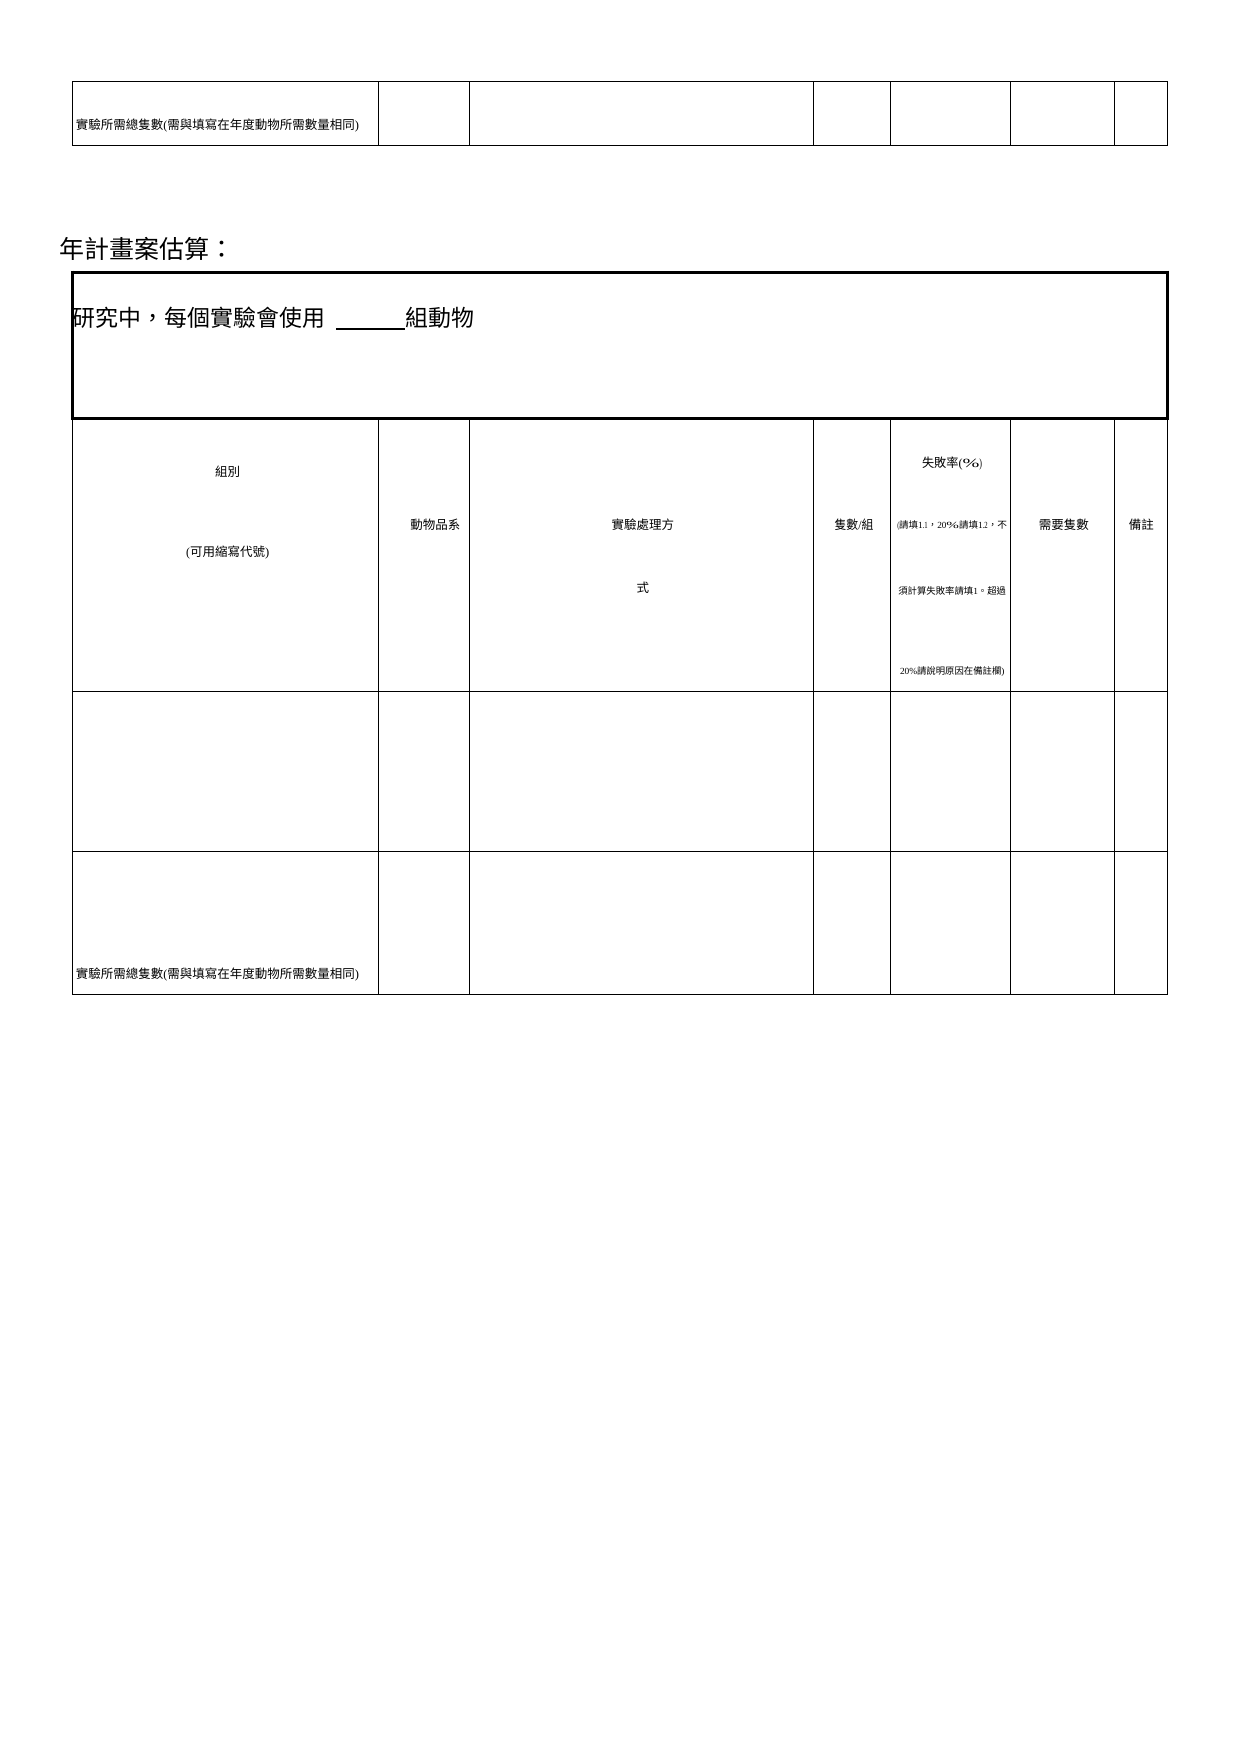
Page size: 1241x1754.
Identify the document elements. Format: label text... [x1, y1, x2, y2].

table_cell [1115, 82, 1167, 144]
table_cell [891, 852, 1010, 994]
table_cell 動物品系 [379, 420, 469, 691]
table_cell 失敗率(%) (請填1.1，20%請填1.2，不須計算失敗率請填1。超過 20%請說明原因在備註欄) [891, 420, 1010, 691]
table_cell [470, 852, 813, 994]
text 年計畫案估算： [59, 208, 1181, 271]
table_cell 實驗所需總隻數(需與填寫在年度動物所需數量相同) [73, 852, 378, 994]
table_cell [1011, 852, 1114, 994]
table_cell [814, 852, 890, 994]
table_cell [814, 692, 890, 851]
table_cell [379, 82, 469, 144]
table_cell [379, 852, 469, 994]
table_cell 需要隻數 [1011, 420, 1114, 691]
table_cell 隻數/組 [814, 420, 890, 691]
table_cell [379, 692, 469, 851]
table_cell [470, 82, 813, 144]
table_cell [470, 692, 813, 851]
table_cell [891, 82, 1010, 144]
table_cell 實驗處理方式 [470, 420, 813, 691]
table_cell [814, 82, 890, 144]
table_cell 組別 (可用縮寫代號) [73, 420, 378, 691]
table_cell [891, 692, 1010, 851]
table_cell [1115, 852, 1167, 994]
table_cell [1011, 692, 1114, 851]
table_cell 備註 [1115, 420, 1167, 691]
table_cell 實驗所需總隻數(需與填寫在年度動物所需數量相同) [73, 82, 378, 144]
table_cell [73, 692, 378, 851]
table_cell [1011, 82, 1114, 144]
table_cell [1115, 692, 1167, 851]
table_header 研究中，每個實驗會使用 組動物 [74, 274, 1166, 417]
